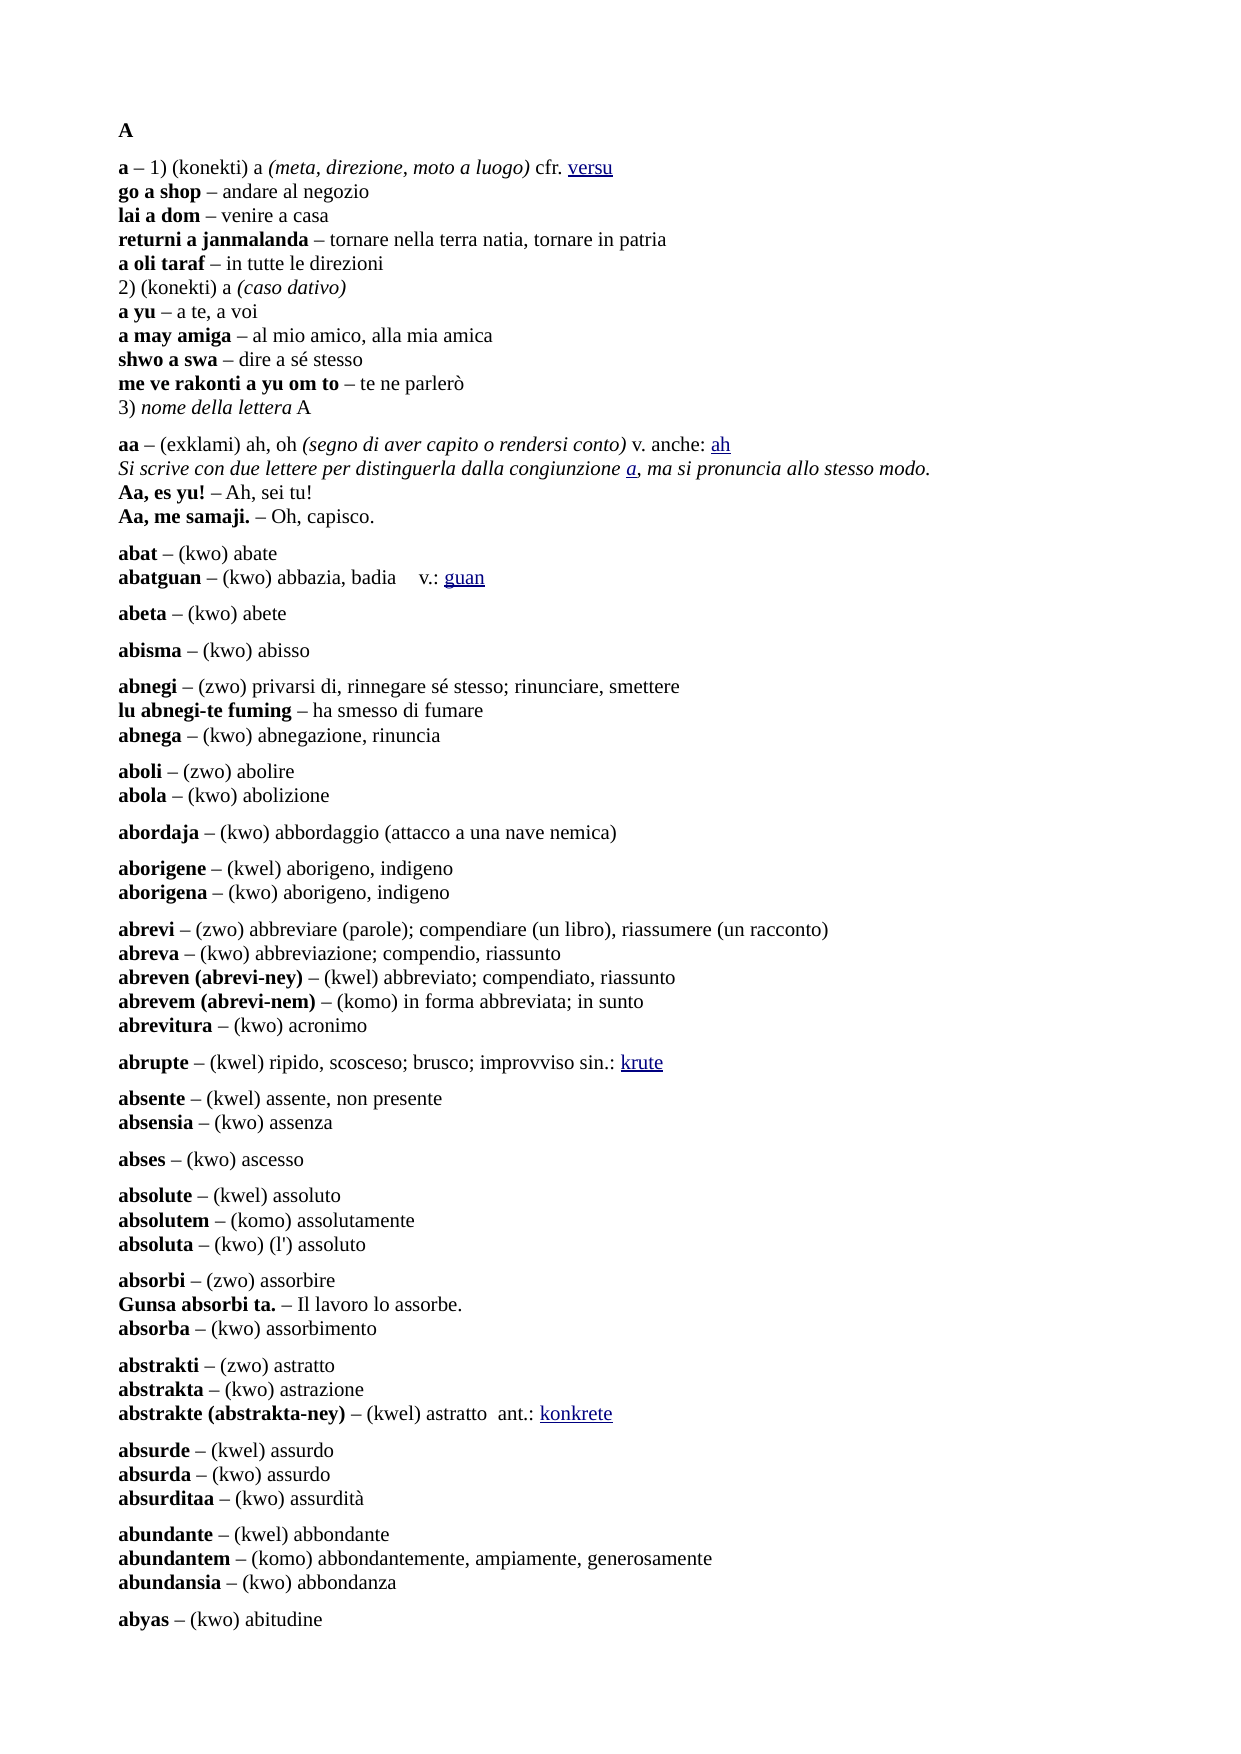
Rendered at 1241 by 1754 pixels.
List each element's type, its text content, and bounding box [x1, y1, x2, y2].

text aborigene – (kwel) aborigeno, indigeno aborigena – (kwo) aborigeno, indigeno [118, 856, 1122, 904]
text abeta – (kwo) abete [118, 601, 1122, 625]
text abundante – (kwel) abbondante abundantem – (komo) abbondantemente, ampiamente, generosamente abundansia – (kwo) abbondanza [118, 1522, 1122, 1594]
text abisma – (kwo) abisso [118, 638, 1122, 662]
text absolute – (kwel) assoluto absolutem – (komo) assolutamente absoluta – (kwo) (l') assoluto [118, 1183, 1122, 1256]
text abses – (kwo) ascesso [118, 1147, 1122, 1171]
text absente – (kwel) assente, non presente absensia – (kwo) assenza [118, 1086, 1122, 1134]
text abordaja – (kwo) abbordaggio (attacco a una nave nemica) [118, 820, 1122, 844]
text abstrakti – (zwo) astratto abstrakta – (kwo) astrazione abstrakte (abstrakta-ney) – (kwel) astratto ant.: konkrete [118, 1353, 1122, 1425]
text aboli – (zwo) abolire abola – (kwo) abolizione [118, 759, 1122, 807]
text abrevi – (zwo) abbreviare (parole); compendiare (un libro), riassumere (un racconto) abreva – (kwo) abbreviazione; compendio, riassunto abreven (abrevi-ney) – (kwel) abbreviato; compendiato, riassunto abrevem (abrevi-nem) – (komo) in forma abbreviata; in sunto abrevitura – (kwo) acronimo [118, 917, 1122, 1037]
text abnegi – (zwo) privarsi di, rinnegare sé stesso; rinunciare, smettere lu abnegi-te fuming – ha smesso di fumare abnega – (kwo) abnegazione, rinuncia [118, 674, 1122, 747]
text abrupte – (kwel) ripido, scosceso; brusco; improvviso sin.: krute [118, 1050, 1122, 1074]
text a – 1) (konekti) a (meta, direzione, moto a luogo) cfr. versu go a shop – andare al negozio lai a dom – venire a casa returni a janmalanda – tornare nella terra natia, tornare in patria a oli taraf – in tutte le direzioni 2) (konekti) a (caso dativo) a yu – a te, a voi a may amiga – al mio amico, alla mia amica shwo a swa – dire a sé stesso me ve rakonti a yu om to – te ne parlerò 3) nome della lettera A [118, 155, 1122, 419]
text abyas – (kwo) abitudine [118, 1607, 1122, 1631]
text abat – (kwo) abate abatguan – (kwo) abbazia, badia v.: guan [118, 541, 1122, 589]
subtitle A [118, 118, 1122, 142]
text absorbi – (zwo) assorbire Gunsa absorbi ta. – Il lavoro lo assorbe. absorba – (kwo) assorbimento [118, 1268, 1122, 1340]
text absurde – (kwel) assurdo absurda – (kwo) assurdo absurditaa – (kwo) assurdità [118, 1437, 1122, 1510]
text aa – (exklami) ah, oh (segno di aver capito o rendersi conto) v. anche: ah Si scrive con due lettere per distinguerla dalla congiunzione a, ma si pronuncia allo stesso modo. Aa, es yu! – Ah, sei tu! Aa, me samaji. – Oh, capisco. [118, 432, 1122, 528]
